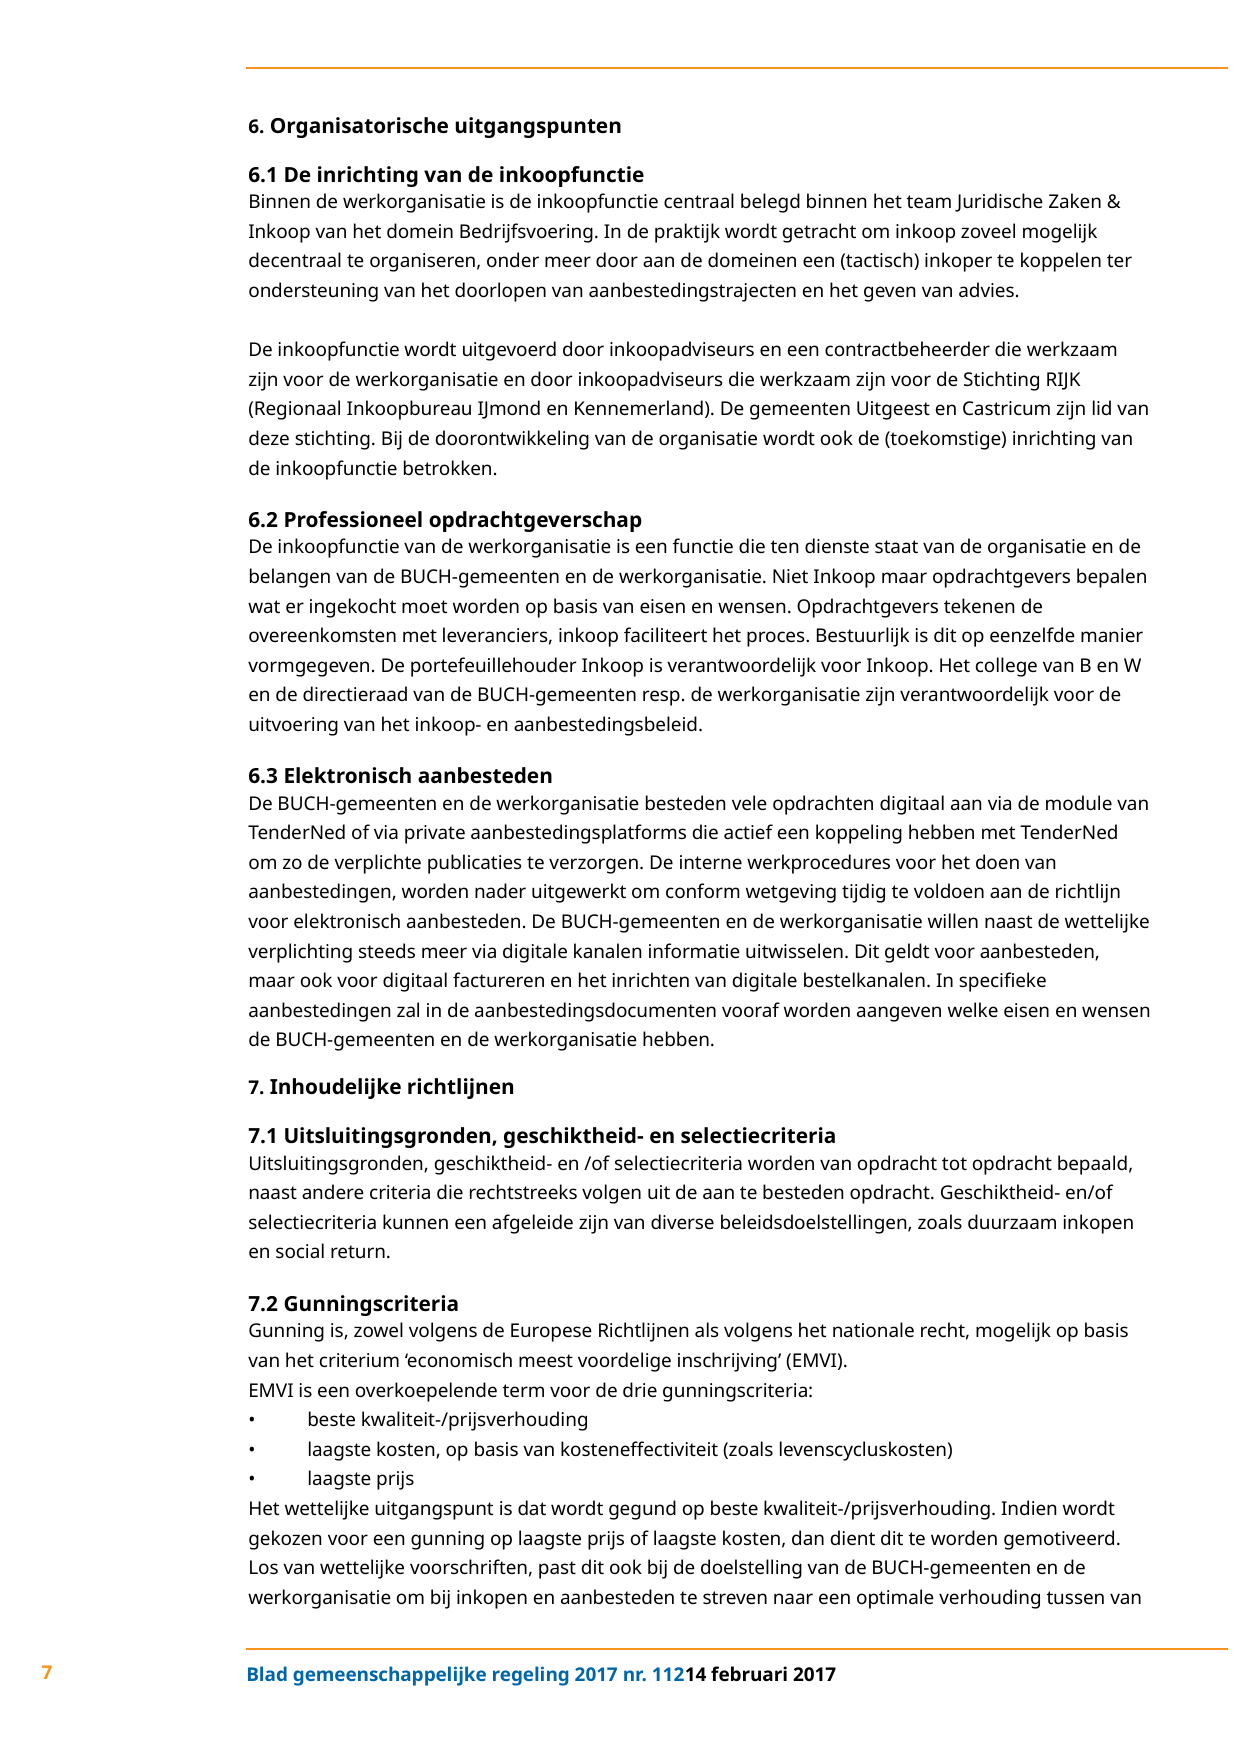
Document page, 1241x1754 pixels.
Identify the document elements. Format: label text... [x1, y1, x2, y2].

text EMVI is een overkoepelende term voor de drie gunningscriteria: [248, 1377, 1152, 1402]
text De inkoopfunctie wordt uitgevoerd door inkoopadviseurs en een contractbeheerder die werkzaam zijn voor de werkorganisatie en door inkoopadviseurs die werkzaam zijn voor de Stichting RIJK (Regionaal Inkoopbureau IJmond en Kennemerland). De gemeenten Uitgeest en Castricum zijn lid van deze stichting. Bij de doorontwikkeling van de organisatie wordt ook de (toekomstige) inrichting van de inkoopfunctie betrokken. [248, 336, 1152, 481]
list laagste prijs [248, 1466, 1152, 1491]
text 7.2 Gunningscriteria [248, 1289, 1152, 1318]
text Gunning is, zowel volgens de Europese Richtlijnen als volgens het nationale recht, mogelijk op basis van het criterium ‘economisch meest voordelige inschrijving’ (EMVI). [248, 1318, 1152, 1373]
list laagste kosten, op basis van kosteneffectiviteit (zoals levenscycluskosten) [248, 1436, 1152, 1462]
text 7.1 Uitsluitingsgronden, geschiktheid- en selectiecriteria [248, 1122, 1152, 1150]
text 6.3 Elektronisch aanbesteden [248, 762, 1152, 790]
text Uitsluitingsgronden, geschiktheid- en /of selectiecriteria worden van opdracht tot opdracht bepaald, naast andere criteria die rechtstreeks volgen uit de aan te besteden opdracht. Geschiktheid- en/of selectiecriteria kunnen een afgeleide zijn van diverse beleidsdoelstellingen, zoals duurzaam inkopen en social return. [248, 1150, 1152, 1264]
text Binnen de werkorganisatie is de inkoopfunctie centraal belegd binnen het team Juridische Zaken & Inkoop van het domein Bedrijfsvoering. In de praktijk wordt getracht om inkoop zoveel mogelijk decentraal te organiseren, onder meer door aan de domeinen een (tactisch) inkoper te koppelen ter ondersteuning van het doorlopen van aanbestedingstrajecten en het geven van advies. [248, 188, 1152, 303]
text 6.2 Professioneel opdrachtgeverschap [248, 505, 1152, 534]
list beste kwaliteit-/prijsverhouding [248, 1406, 1152, 1432]
text Het wettelijke uitgangspunt is dat wordt gegund op beste kwaliteit-/prijsverhouding. Indien wordt gekozen voor een gunning op laagste prijs of laagste kosten, dan dient dit te worden gemotiveerd. Los van wettelijke voorschriften, past dit ook bij de doelstelling van de BUCH-gemeenten en de werkorganisatie om bij inkopen en aanbesteden te streven naar een optimale verhouding tussen van [248, 1495, 1152, 1609]
picture [41, 47, 231, 172]
text De BUCH-gemeenten en de werkorganisatie besteden vele opdrachten digitaal aan via de module van TenderNed of via private aanbestedingsplatforms die actief een koppeling hebben met TenderNed om zo de verplichte publicaties te verzorgen. De interne werkprocedures voor het doen van aanbestedingen, worden nader uitgewerkt om conform wetgeving tijdig te voldoen aan de richtlijn voor elektronisch aanbesteden. De BUCH-gemeenten en de werkorganisatie willen naast de wettelijke verplichting steeds meer via digitale kanalen informatie uitwisselen. Dit geldt voor aanbesteden, maar ook voor digitaal factureren en het inrichten van digitale bestelkanalen. In specifieke aanbestedingen zal in de aanbestedingsdocumenten vooraf worden aangeven welke eisen en wensen de BUCH-gemeenten en de werkorganisatie hebben. [248, 790, 1152, 1052]
text 7. Inhoudelijke richtlijnen [248, 1072, 1152, 1101]
text 6. Organisatorische uitgangspunten [248, 111, 1152, 139]
text De inkoopfunctie van de werkorganisatie is een functie die ten dienste staat van de organisatie en de belangen van de BUCH-gemeenten en de werkorganisatie. Niet Inkoop maar opdrachtgevers bepalen wat er ingekocht moet worden op basis van eisen en wensen. Opdrachtgevers tekenen de overeenkomsten met leveranciers, inkoop faciliteert het proces. Bestuurlijk is dit op eenzelfde manier vormgegeven. De portefeuillehouder Inkoop is verantwoordelijk voor Inkoop. Het college van B en W en de directieraad van de BUCH-gemeenten resp. de werkorganisatie zijn verantwoordelijk voor de uitvoering van het inkoop- en aanbestedingsbeleid. [248, 534, 1152, 737]
text 6.1 De inrichting van de inkoopfunctie [248, 160, 1152, 188]
